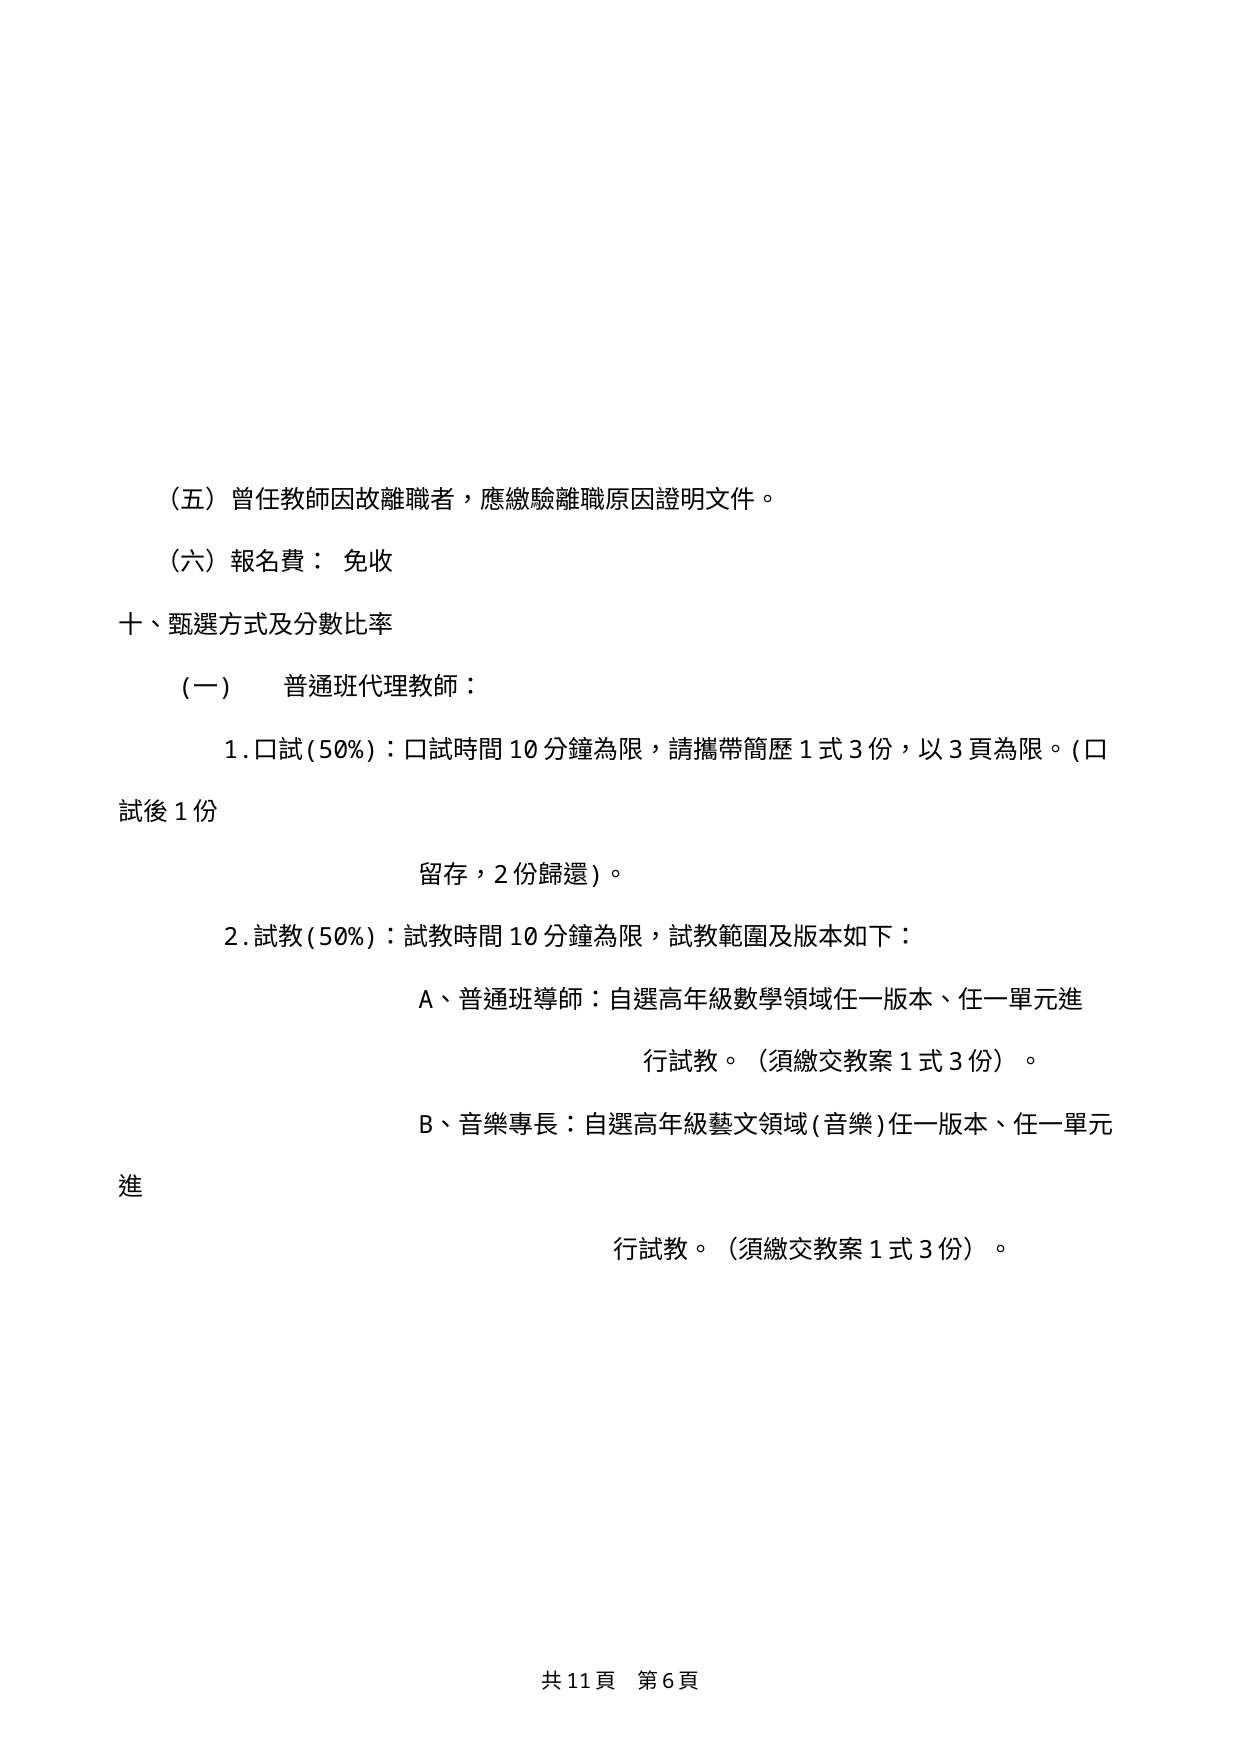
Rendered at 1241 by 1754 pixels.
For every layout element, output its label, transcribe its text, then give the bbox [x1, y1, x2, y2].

text （五）曾任教師因故離職者，應繳驗離職原因證明文件。 [156, 456, 1122, 518]
text 十、甄選方式及分數比率 [118, 581, 1122, 643]
text 2.試教(50%)：試教時間10分鐘為限，試教範圍及版本如下： [118, 893, 1122, 956]
text (一) 普通班代理教師： [118, 643, 1122, 706]
text 1.口試(50%)：口試時間10分鐘為限，請攜帶簡歷1式3份，以3頁為限。(口試後1份 留存，2份歸還)。 [118, 706, 1122, 893]
text A、普通班導師：自選高年級數學領域任一版本、任一單元進 [118, 956, 1122, 1018]
text （六）報名費： 免收 [156, 518, 1122, 581]
text 行試教。（須繳交教案1式3份）。 [118, 1206, 1122, 1268]
text 行試教。（須繳交教案1式3份）。 [118, 1018, 1122, 1081]
text B、音樂專長：自選高年級藝文領域(音樂)任一版本、任一單元進 [118, 1081, 1122, 1206]
